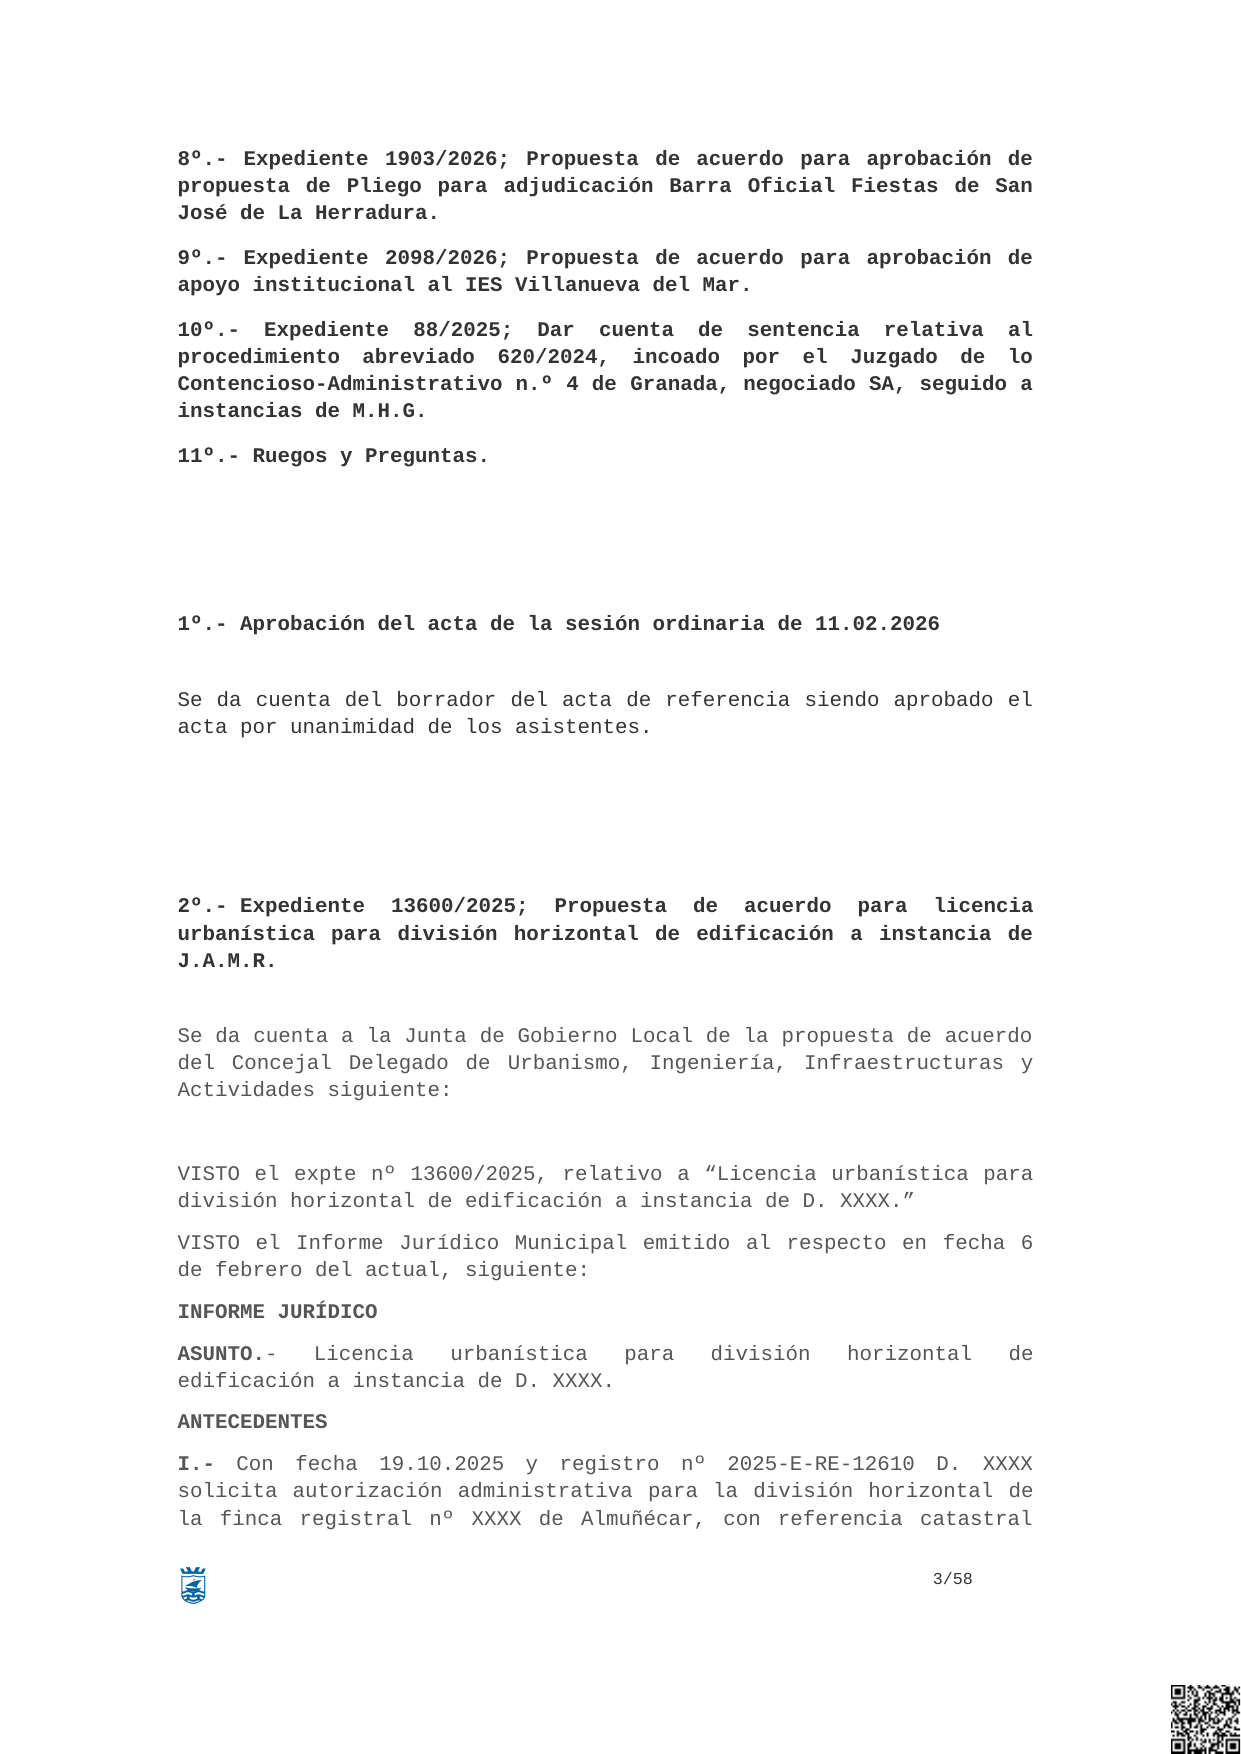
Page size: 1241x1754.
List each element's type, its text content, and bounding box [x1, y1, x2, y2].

picture [177, 1562, 208, 1607]
text 11º.- Ruegos y Preguntas. [177, 445, 1033, 469]
text ASUNTO.- Licencia urbanística para división horizontal de edificación a instancia de D. XXXX. [177, 1342, 1033, 1393]
text VISTO el expte nº 13600/2025, relativo a “Licencia urbanística para división horizontal de edificación a instancia de D. XXXX.” [177, 1163, 1033, 1214]
text ANTECEDENTES [177, 1411, 1033, 1435]
text 10º.- Expediente 88/2025; Dar cuenta de sentencia relativa al procedimiento abreviado 620/2024, incoado por el Juzgado de lo Contencioso-Administrativo n.º 4 de Granada, negociado SA, seguido a instancias de M.H.G. [177, 319, 1033, 424]
text VISTO el Informe Jurídico Municipal emitido al respecto en fecha 6 de febrero del actual, siguiente: [177, 1232, 1033, 1283]
text Se da cuenta del borrador del acta de referencia siendo aprobado el acta por unanimidad de los asistentes. [177, 688, 1033, 739]
text 9º.- Expediente 2098/2026; Propuesta de acuerdo para aprobación de apoyo institucional al IES Villanueva del Mar. [177, 247, 1033, 298]
text 8º.- Expediente 1903/2026; Propuesta de acuerdo para aprobación de propuesta de Pliego para adjudicación Barra Oficial Fiestas de San José de La Herradura. [177, 148, 1033, 226]
subtitle Aprobación del acta de la sesión ordinaria de 11.02.2026 [177, 613, 1033, 637]
picture [1171, 1685, 1241, 1754]
text Se da cuenta a la Junta de Gobierno Local de la propuesta de acuerdo del Concejal Delegado de Urbanismo, Ingeniería, Infraestructuras y Actividades siguiente: [177, 1025, 1033, 1103]
text INFORME JURÍDICO [177, 1301, 1033, 1324]
text I.- Con fecha 19.10.2025 y registro nº 2025-E-RE-12610 D. XXXX solicita autorización administrativa para la división horizontal de la finca registral nº XXXX de Almuñécar, con referencia catastral [177, 1453, 1033, 1531]
subtitle Expediente 13600/2025; Propuesta de acuerdo para licencia urbanística para división horizontal de edificación a instancia de J.A.M.R. [177, 895, 1033, 973]
